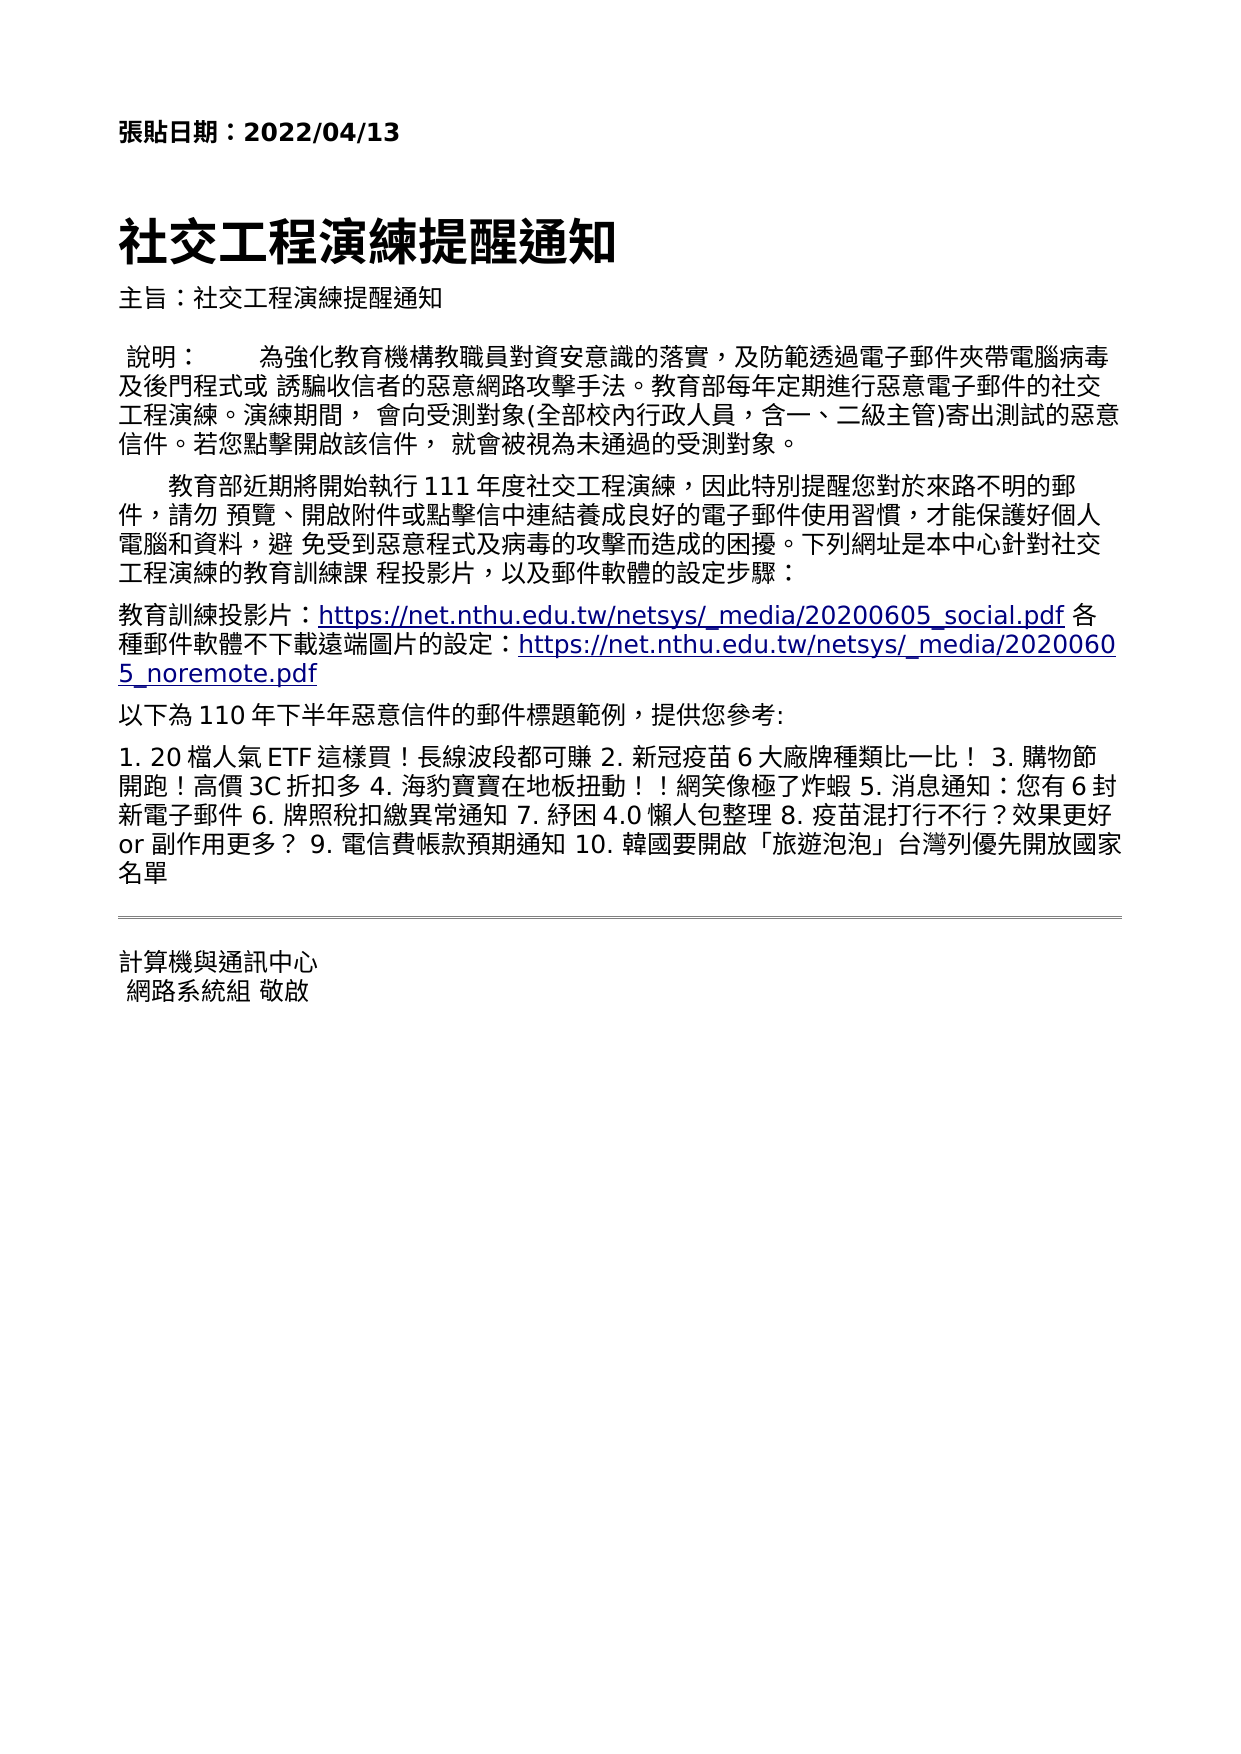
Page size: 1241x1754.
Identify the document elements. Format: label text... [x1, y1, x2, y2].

subtitle 社交工程演練提醒通知 [118, 214, 1122, 272]
text 計算機與通訊中心 網路系統組 敬啟 [118, 948, 1122, 1006]
text 教育部近期將開始執行111年度社交工程演練，因此特別提醒您對於來路不明的郵件，請勿 預覽、開啟附件或點擊信中連結養成良好的電子郵件使用習慣，才能保護好個人電腦和資料，避 免受到惡意程式及病毒的攻擊而造成的困擾。下列網址是本中心針對社交工程演練的教育訓練課 程投影片，以及郵件軟體的設定步驟： [118, 472, 1122, 589]
text 張貼日期：2022/04/13 [118, 118, 1122, 176]
text 主旨：社交工程演練提醒通知 說明： 為強化教育機構教職員對資安意識的落實，及防範透過電子郵件夾帶電腦病毒及後門程式或 誘騙收信者的惡意網路攻擊手法。教育部每年定期進行惡意電子郵件的社交工程演練。演練期間， 會向受測對象(全部校內行政人員，含一、二級主管)寄出測試的惡意信件。若您點擊開啟該信件， 就會被視為未通過的受測對象。 [118, 285, 1122, 460]
text 以下為110年下半年惡意信件的郵件標題範例，提供您參考: [118, 701, 1122, 731]
text 教育訓練投影片：https://net.nthu.edu.tw/netsys/_media/20200605_social.pdf 各種郵件軟體不下載遠端圖片的設定：https://net.nthu.edu.tw/netsys/_media/20200605_noremote.pdf [118, 601, 1122, 689]
text 1. 20檔人氣ETF這樣買！長線波段都可賺 2. 新冠疫苗6大廠牌種類比一比！ 3. 購物節開跑！高價3C折扣多 4. 海豹寶寶在地板扭動！！網笑像極了炸蝦 5. 消息通知：您有6封新電子郵件 6. 牌照稅扣繳異常通知 7. 紓困4.0懶人包整理 8. 疫苗混打行不行？效果更好 or 副作用更多？ 9. 電信費帳款預期通知 10. 韓國要開啟「旅遊泡泡」台灣列優先開放國家名單 [118, 743, 1122, 889]
